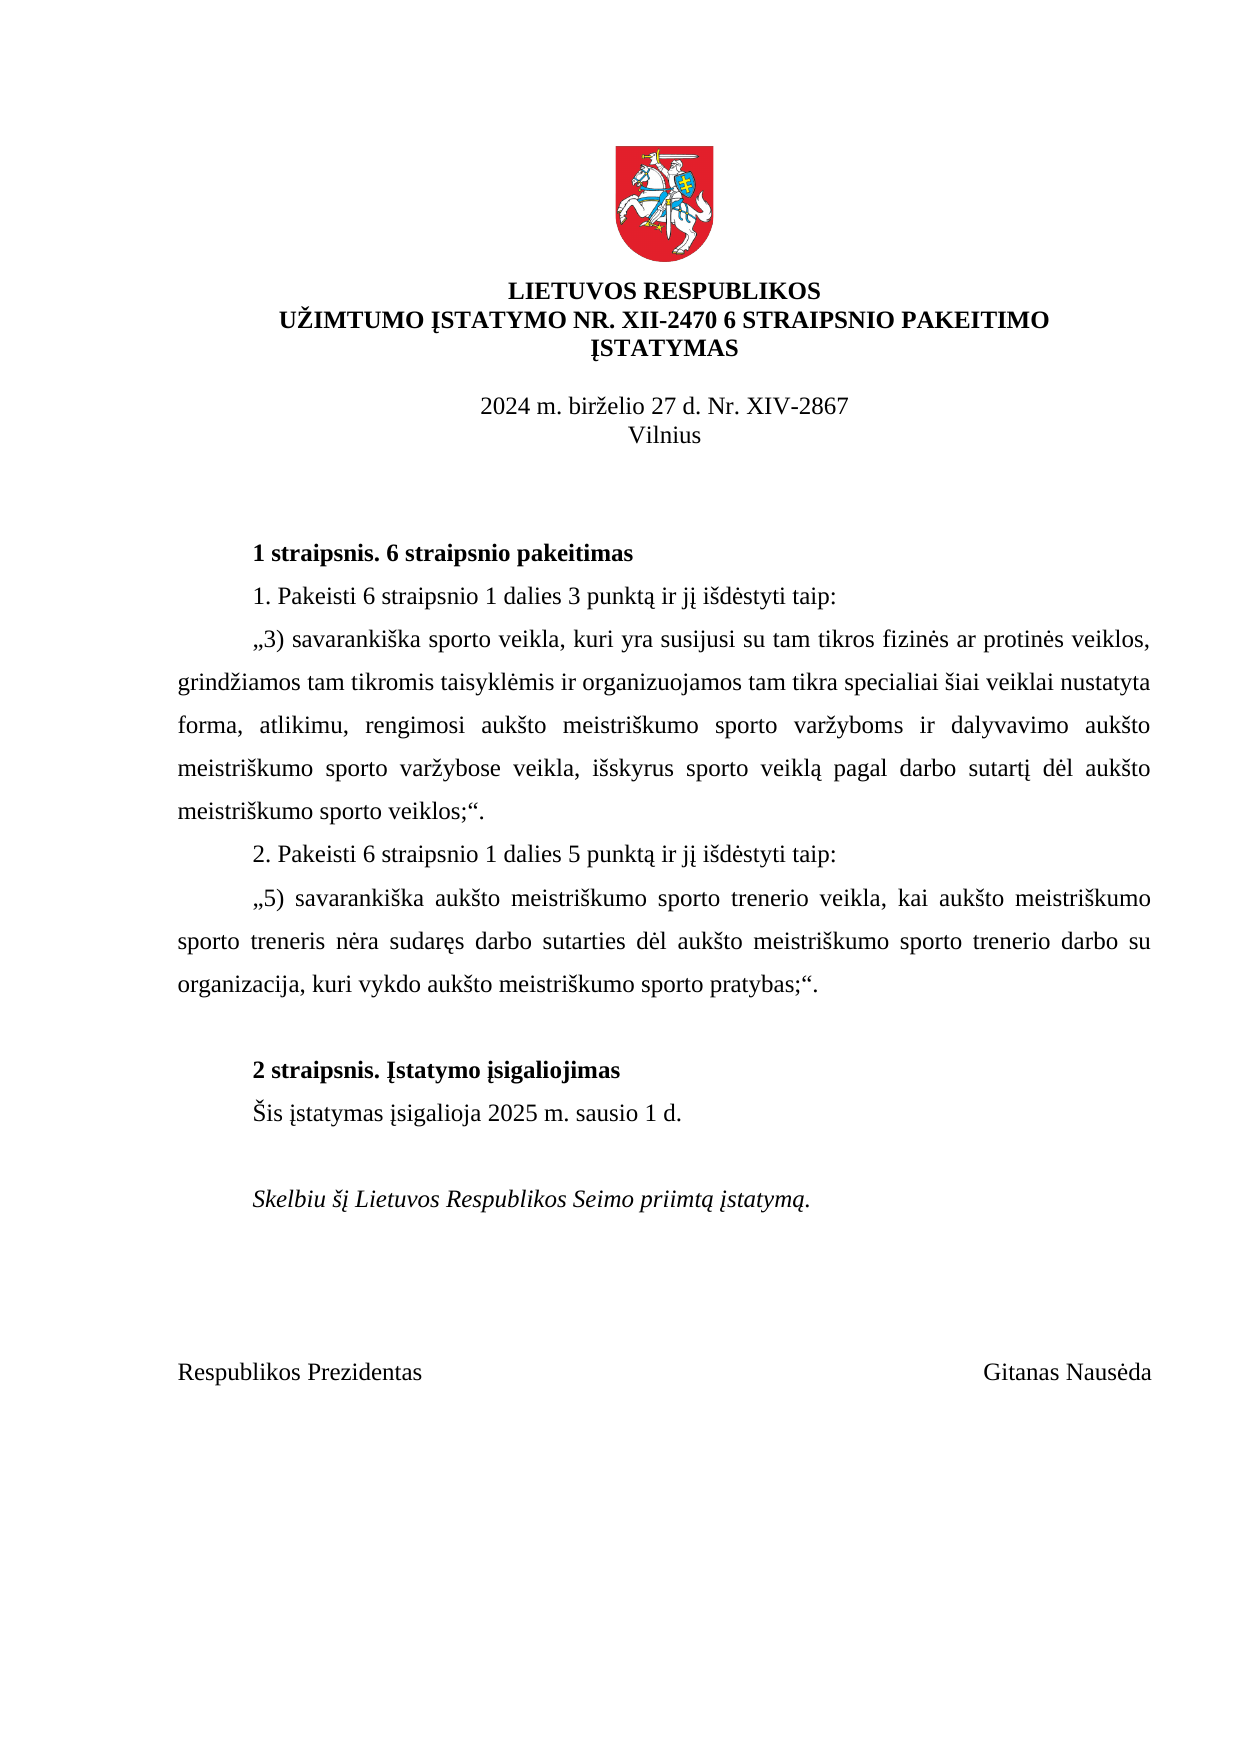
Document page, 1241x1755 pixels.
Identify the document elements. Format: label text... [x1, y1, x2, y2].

text 2 straipsnis. Įstatymo įsigaliojimas [177, 1055, 1152, 1084]
text 1. Pakeisti 6 straipsnio 1 dalies 3 punktą ir jį išdėstyti taip: [177, 581, 1152, 609]
text UŽIMTUMO ĮSTATYMO NR. XII-2470 6 STRAIPSNIO PAKEITIMO [177, 305, 1152, 333]
text „3) savarankiška sporto veikla, kuri yra susijusi su tam tikros fizinės ar protinės veiklos, grindžiamos tam tikromis taisyklėmis ir organizuojamos tam tikra specialiai šiai veiklai nustatyta forma, atlikimu, rengimosi aukšto meistriškumo sporto varžyboms ir dalyvavimo aukšto meistriškumo sporto varžybose veikla, išskyrus sporto veiklą pagal darbo sutartį dėl aukšto meistriškumo sporto veiklos;“. [177, 624, 1152, 825]
text 1 straipsnis. 6 straipsnio pakeitimas [177, 538, 1152, 566]
text ĮSTATYMAS [177, 333, 1152, 362]
text „5) savarankiška aukšto meistriškumo sporto trenerio veikla, kai aukšto meistriškumo sporto treneris nėra sudaręs darbo sutarties dėl aukšto meistriškumo sporto trenerio darbo su organizacija, kuri vykdo aukšto meistriškumo sporto pratybas;“. [177, 883, 1152, 998]
text 2. Pakeisti 6 straipsnio 1 dalies 5 punktą ir jį išdėstyti taip: [177, 839, 1152, 868]
text Respublikos Prezidentas Gitanas Nausėda [177, 1357, 1152, 1386]
text Skelbiu šį Lietuvos Respublikos Seimo priimtą įstatymą. [177, 1184, 1152, 1213]
text 2024 m. birželio 27 d. Nr. XIV-2867 [177, 391, 1152, 420]
text LIETUVOS RESPUBLIKOS [177, 276, 1152, 305]
text Šis įstatymas įsigalioja 2025 m. sausio 1 d. [177, 1098, 1152, 1127]
text Vilnius [177, 420, 1152, 448]
